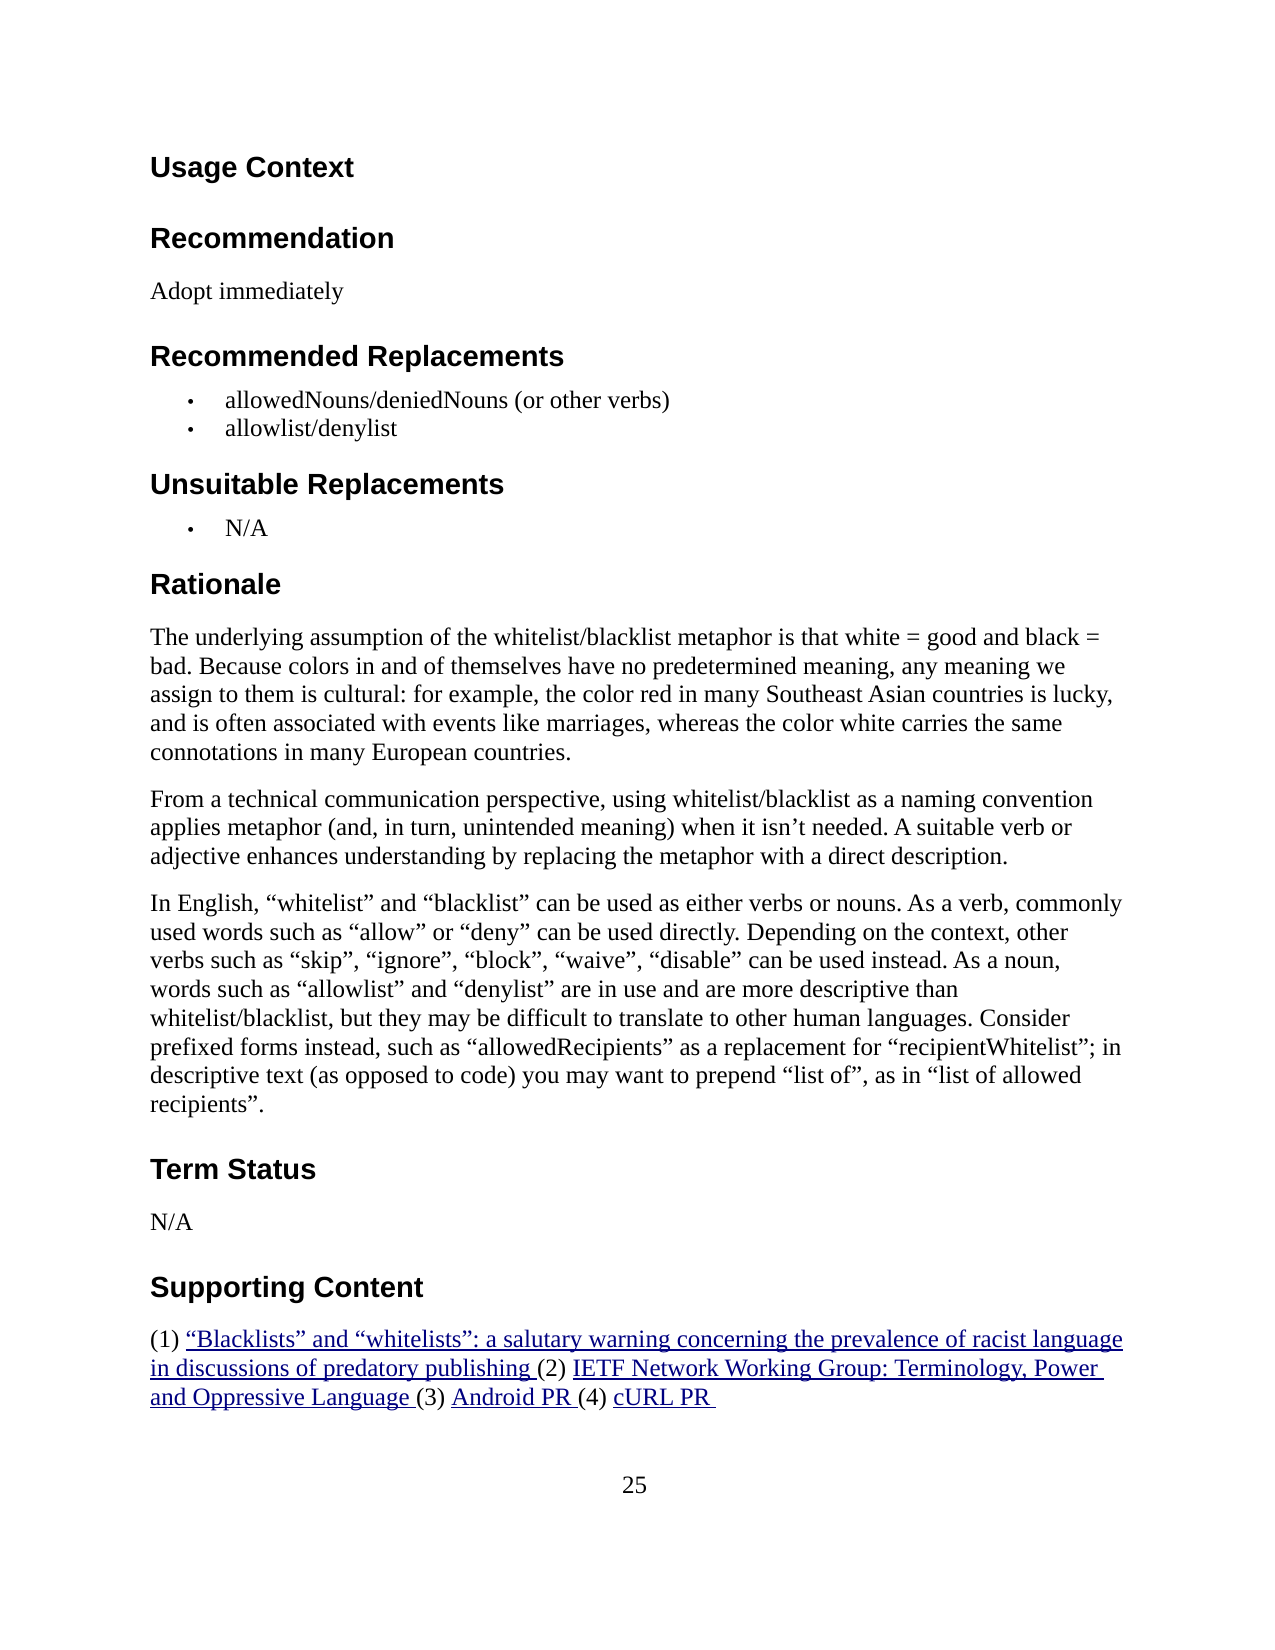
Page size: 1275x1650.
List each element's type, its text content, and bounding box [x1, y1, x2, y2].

text (1) “Blacklists” and “whitelists”: a salutary warning concerning the prevalence of racist language in discussions of predatory publishing (2) IETF Network Working Group: Terminology, Power and Oppressive Language (3) Android PR (4) cURL PR [150, 1324, 1125, 1411]
text N/A [150, 1207, 1125, 1236]
list allowedNouns/deniedNouns (or other verbs) [187, 385, 1125, 413]
subtitle Recommended Replacements [150, 339, 1125, 372]
list N/A [187, 513, 1125, 542]
list allowlist/denylist [187, 413, 1125, 442]
subtitle Recommendation [150, 221, 1125, 254]
subtitle Term Status [150, 1152, 1125, 1185]
subtitle Usage Context [150, 150, 1125, 183]
text The underlying assumption of the whitelist/blacklist metaphor is that white = good and black = bad. Because colors in and of themselves have no predetermined meaning, any meaning we assign to them is cultural: for example, the color red in many Southeast Asian countries is lucky, and is often associated with events like marriages, whereas the color white carries the same connotations in many European countries. [150, 622, 1125, 766]
text From a technical communication perspective, using whitelist/blacklist as a naming convention applies metaphor (and, in turn, unintended meaning) when it isn’t needed. A suitable verb or adjective enhances understanding by replacing the metaphor with a direct description. [150, 784, 1125, 870]
text Adopt immediately [150, 276, 1125, 305]
subtitle Rationale [150, 567, 1125, 601]
subtitle Unsuitable Replacements [150, 467, 1125, 501]
text In English, “whitelist” and “blacklist” can be used as either verbs or nouns. As a verb, commonly used words such as “allow” or “deny” can be used directly. Depending on the context, other verbs such as “skip”, “ignore”, “block”, “waive”, “disable” can be used instead. As a noun, words such as “allowlist” and “denylist” are in use and are more descriptive than whitelist/blacklist, but they may be difficult to translate to other human languages. Consider prefixed forms instead, such as “allowedRecipients” as a replacement for “recipientWhitelist”; in descriptive text (as opposed to code) you may want to prepend “list of”, as in “list of allowed recipients”. [150, 888, 1125, 1118]
subtitle Supporting Content [150, 1269, 1125, 1303]
